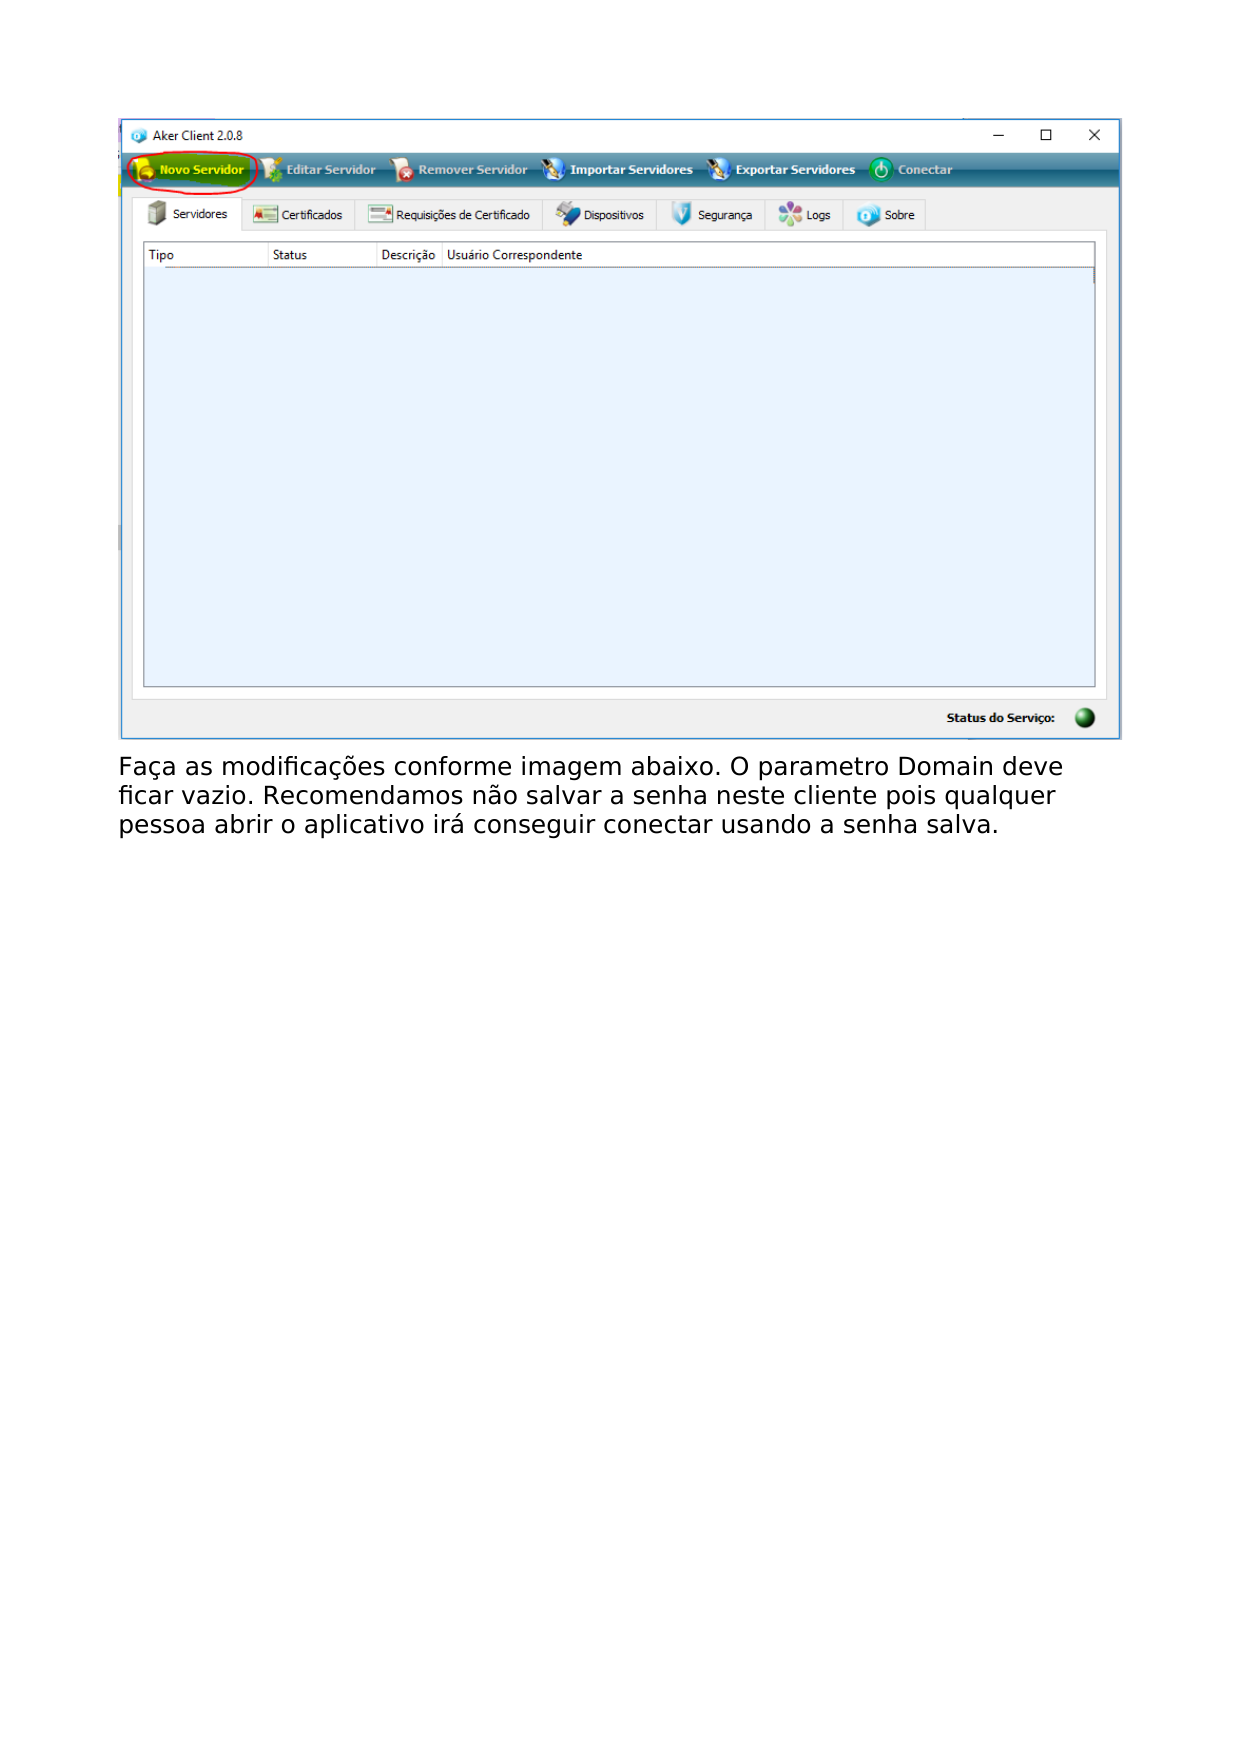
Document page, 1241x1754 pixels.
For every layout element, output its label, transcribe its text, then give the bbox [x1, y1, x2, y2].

text Faça as modificações conforme imagem abaixo. O parametro Domain deve ficar vazio. Recomendamos não salvar a senha neste cliente pois qualquer pessoa abrir o aplicativo irá conseguir conectar usando a senha salva. [118, 752, 1122, 839]
picture [118, 118, 1123, 740]
